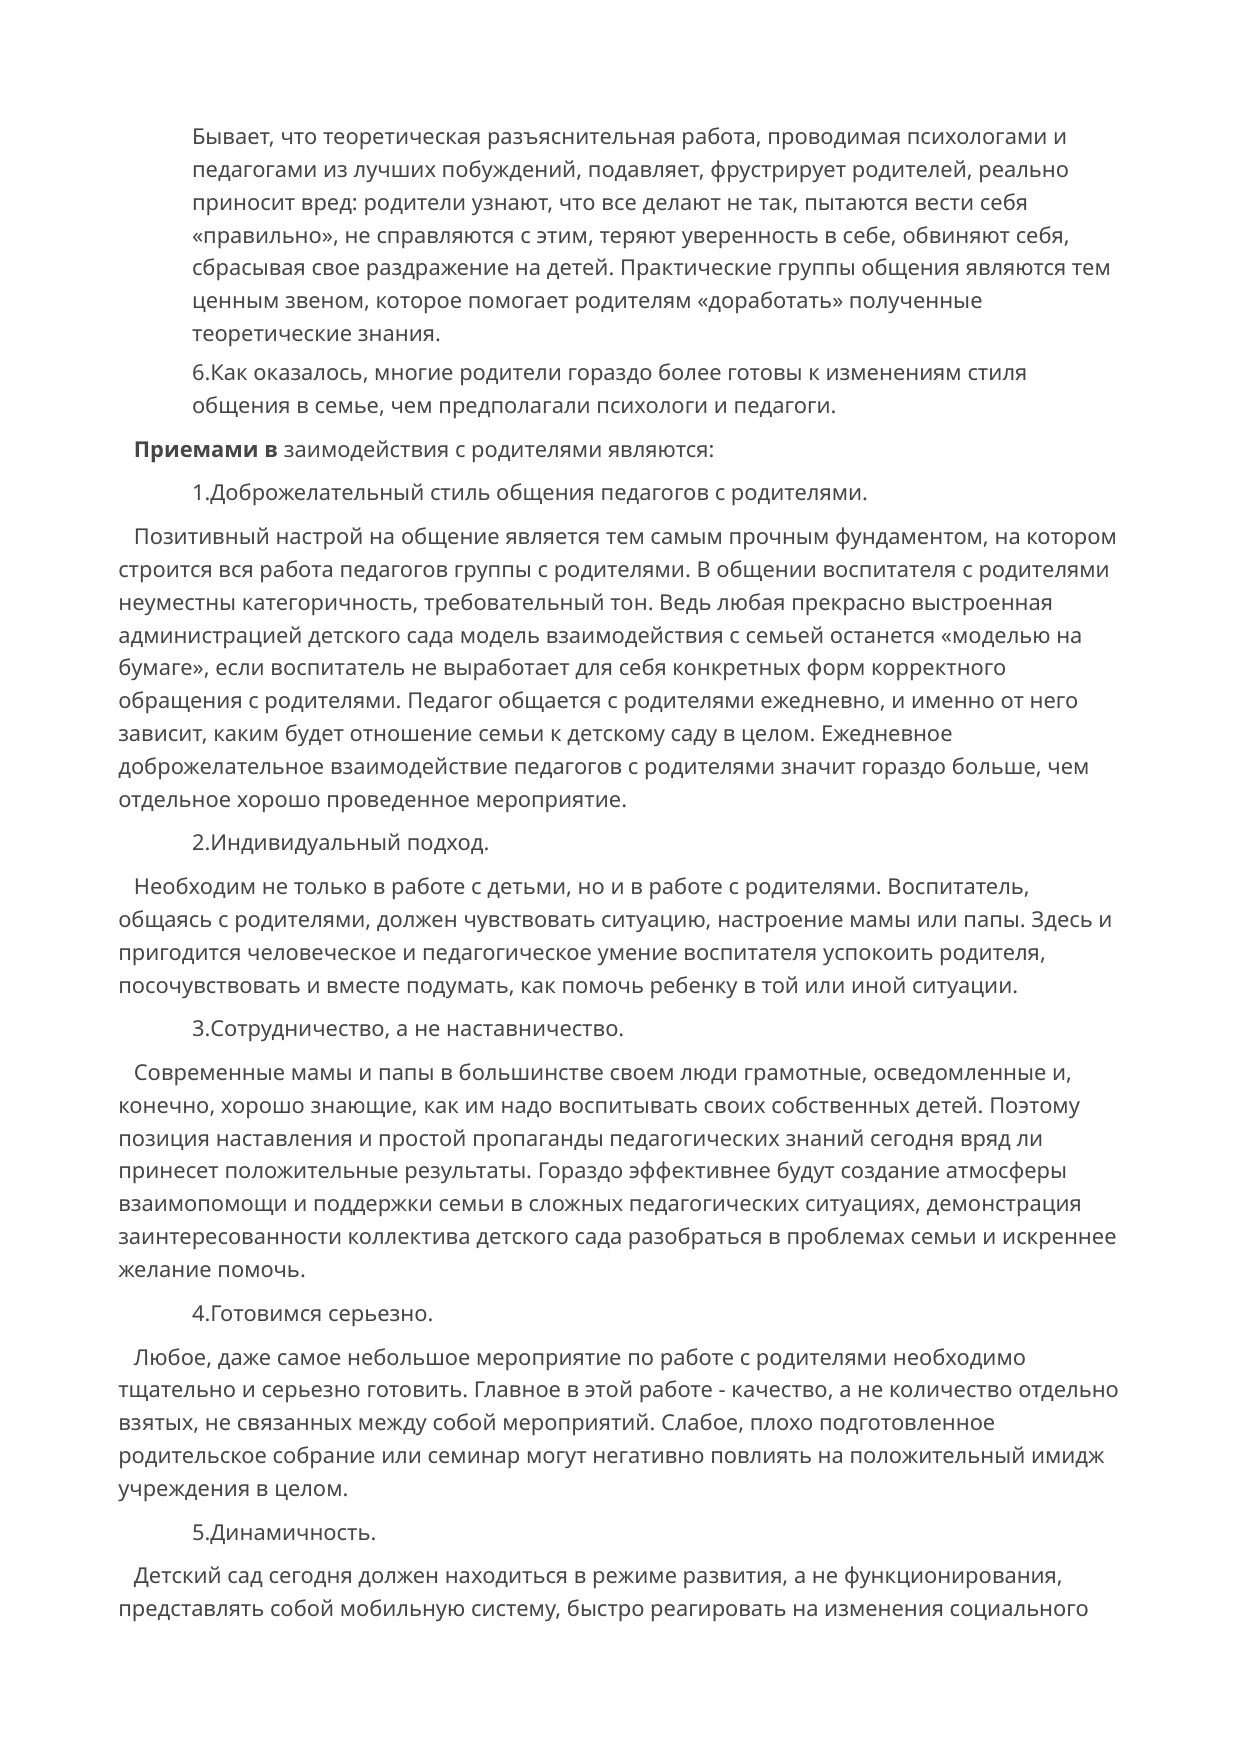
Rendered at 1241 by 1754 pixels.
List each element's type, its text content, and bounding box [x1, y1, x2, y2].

text Приемами в заимодействия с родителями являются: [118, 431, 1122, 463]
text Современные мамы и папы в большинстве своем люди грамотные, осведомленные и, конечно, хорошо знающие, как им надо воспитывать своих собственных детей. Поэтому позиция наставления и простой пропаганды педагогических знаний сегодня вряд ли принесет положительные результаты. Гораздо эффективнее будут создание атмосферы взаимопомощи и поддержки семьи в сложных педагогических ситуациях, демонстрация заинтересованности коллектива детского сада разобраться в проблемах семьи и искреннее желание помочь. [118, 1054, 1122, 1284]
list Готовимся серьезно. [118, 1295, 1122, 1327]
list Индивидуальный подход. [118, 824, 1122, 857]
text Любое, даже самое небольшое мероприятие по работе с родителями необходимо тщательно и серьезно готовить. Главное в этой работе - качество, а не количество отдельно взятых, не связанных между собой мероприятий. Слабое, плохо подготовленное родительское собрание или семинар могут негативно повлиять на положительный имидж учреждения в целом. [118, 1338, 1122, 1502]
list Доброжелательный стиль общения педагогов с родителями. [118, 474, 1122, 507]
text Детский сад сегодня должен находиться в режиме развития, а не функционирования, представлять собой мобильную систему, быстро реагировать на изменения социального [118, 1557, 1122, 1623]
list Сотрудничество, а не наставничество. [118, 1010, 1122, 1043]
list Как оказалось, многие родители гораздо более готовы к изменениям стиля общения в семье, чем предполагали психологи и педагоги. [118, 354, 1122, 420]
text Позитивный настрой на общение является тем самым прочным фундаментом, на котором строится вся работа педагогов группы с родителями. В общении воспитателя с родителями неуместны категоричность, требовательный тон. Ведь любая прекрасно выстроенная администрацией детского сада модель взаимодействия с семьей останется «моделью на бумаге», если воспитатель не выработает для себя конкретных форм корректного обращения с родителями. Педагог общается с родителями ежедневно, и именно от него зависит, каким будет отношение семьи к детскому саду в целом. Ежедневное доброжелательное взаимодействие педагогов с родителями значит гораздо больше, чем отдельное хорошо проведенное мероприятие. [118, 518, 1122, 813]
text Необходим не только в работе с детьми, но и в работе с родителями. Воспитатель, общаясь с родителями, должен чувствовать ситуацию, настроение мамы или папы. Здесь и пригодится человеческое и педагогическое умение воспитателя успокоить родителя, посочувствовать и вместе подумать, как помочь ребенку в той или иной ситуации. [118, 868, 1122, 999]
list Динамичность. [118, 1513, 1122, 1546]
list Бывает, что теоретическая разъяснительная работа, проводимая психологами и педагогами из лучших побуждений, подавляет, фрустрирует родителей, реально приносит вред: родители узнают, что все делают не так, пытаются вести себя «правильно», не справляются с этим, теряют уверенность в себе, обвиняют себя, сбрасывая свое раздражение на детей. Практические группы общения являются тем ценным звеном, которое помогает родителям «доработать» полученные теоретические знания. [118, 118, 1122, 348]
